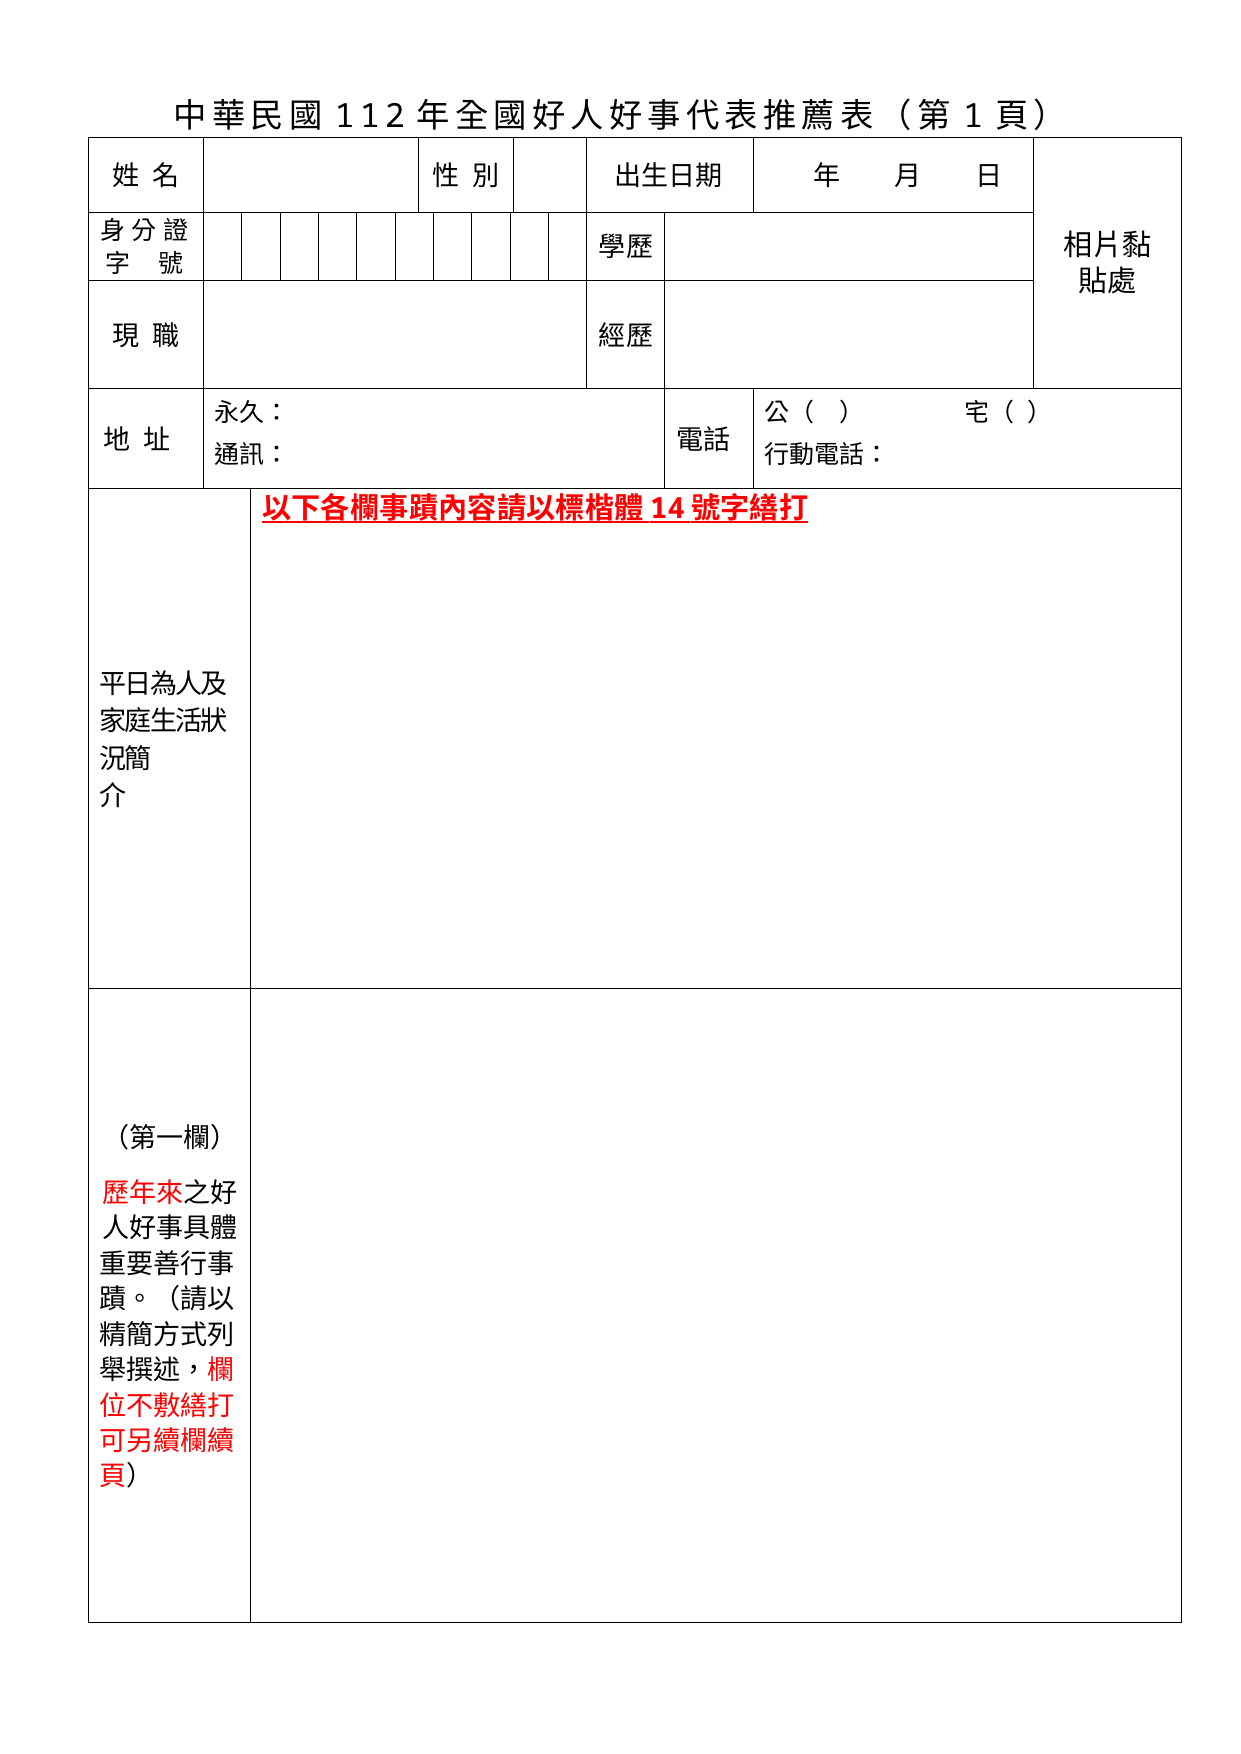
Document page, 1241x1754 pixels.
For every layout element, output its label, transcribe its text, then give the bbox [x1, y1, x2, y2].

table_cell [319, 213, 356, 279]
table_cell [434, 213, 471, 279]
text 中華民國112年全國好人好事代表推薦表（第1頁） [89, 89, 1152, 137]
table_header 姓 名 [89, 138, 203, 212]
table_cell [549, 213, 586, 279]
table_cell [511, 213, 548, 279]
table_header 性 別 [419, 138, 513, 212]
table_header [514, 138, 586, 212]
table_cell 永久： 通訊： [204, 389, 664, 487]
table_cell [665, 281, 1033, 387]
table_cell （第一欄） 歷年來之好人好事具體 重要善行事蹟。（請以精簡方式列舉撰述，欄位不敷繕打可另續欄續頁） [89, 989, 250, 1622]
table_cell 公（ ） 宅（ ） 行動電話： [754, 389, 1181, 487]
table_cell 以下各欄事蹟內容請以標楷體14號字繕打 [251, 489, 1181, 988]
table_cell [396, 213, 433, 279]
table_header 相片黏貼處 [1034, 138, 1181, 387]
table_cell [204, 281, 586, 387]
table_cell [665, 213, 1033, 279]
table_cell [242, 213, 280, 279]
table_cell 經歷 [587, 281, 664, 387]
table_header 出生日期 [587, 138, 753, 212]
table_header 年 月 日 [754, 138, 1033, 212]
table_cell [281, 213, 318, 279]
table_cell 地 址 [89, 389, 203, 487]
table_cell [472, 213, 510, 279]
table_cell [251, 989, 1181, 1622]
table_cell 現 職 [89, 281, 203, 387]
table_cell 電話 [665, 389, 753, 487]
table_header [204, 138, 418, 212]
table_cell 身 分 證 字 號 [89, 213, 203, 279]
table_cell 平日為人及家庭生活狀況簡 介 [89, 489, 250, 988]
table_cell [204, 213, 241, 279]
table_cell 學歷 [587, 213, 664, 279]
table_cell [357, 213, 395, 279]
